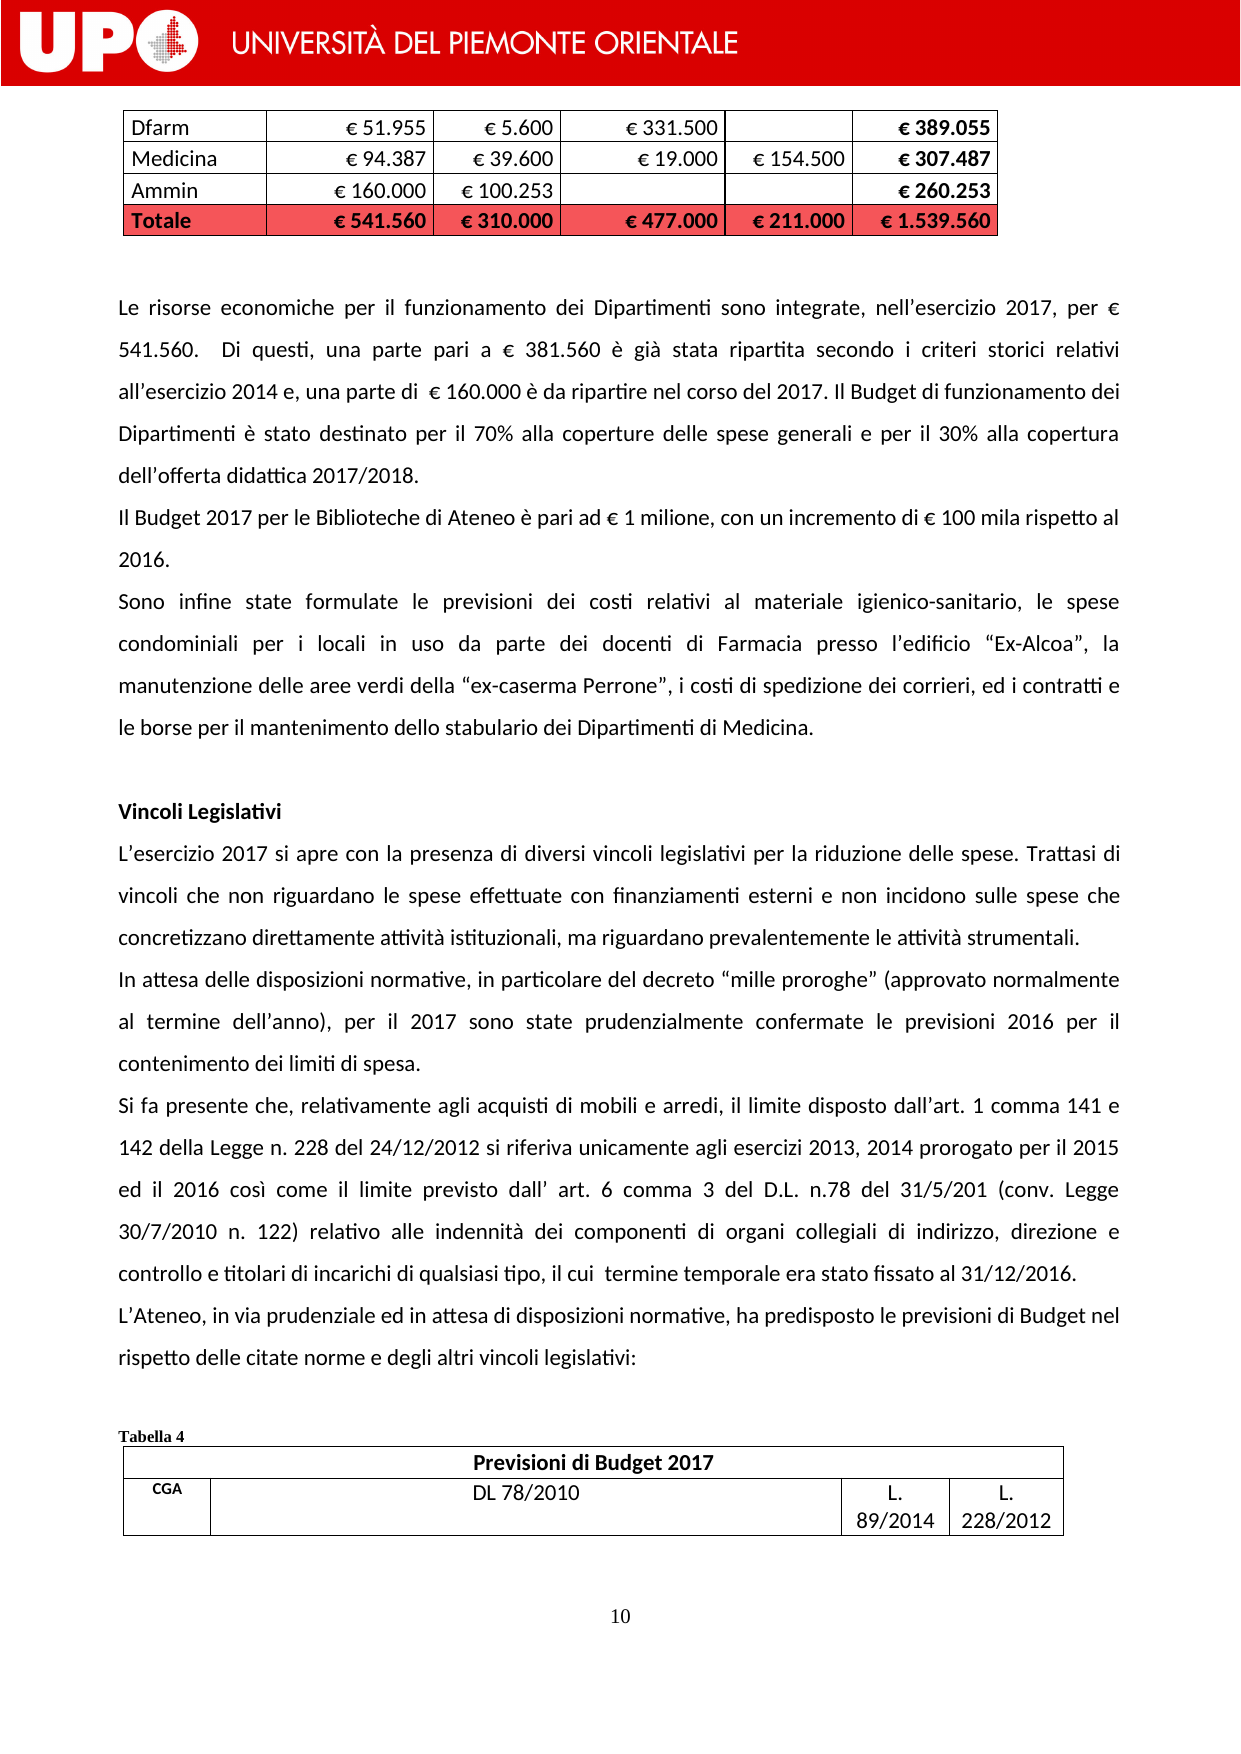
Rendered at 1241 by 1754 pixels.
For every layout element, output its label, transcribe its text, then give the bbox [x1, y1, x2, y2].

table_cell € 389.055 [853, 111, 997, 141]
table_cell € 19.000 [561, 142, 724, 172]
table_header Previsioni di Budget 2017 [124, 1447, 1063, 1477]
table_cell € 541.560 [267, 205, 433, 235]
text Il Budget 2017 per le Biblioteche di Ateneo è pari ad € 1 milione, con un incremento di € 100 mila rispetto al 2016. [118, 503, 1122, 573]
table_cell € 51.955 [267, 111, 433, 141]
text In attesa delle disposizioni normative, in particolare del decreto “mille proroghe” (approvato normalmente al termine dell’anno), per il 2017 sono state prudenzialmente confermate le previsioni 2016 per il contenimento dei limiti di spesa. [118, 965, 1122, 1077]
table_cell € 331.500 [561, 111, 724, 141]
table_cell € 260.253 [853, 174, 997, 204]
table_cell [726, 174, 852, 204]
table_cell € 477.000 [561, 205, 724, 235]
table_cell L. 89/2014 [842, 1479, 949, 1534]
table_cell L. 228/2012 [950, 1479, 1063, 1534]
table_cell € 160.000 [267, 174, 433, 204]
table_cell € 5.600 [434, 111, 560, 141]
table_cell € 1.539.560 [853, 205, 997, 235]
text L’Ateneo, in via prudenziale ed in attesa di disposizioni normative, ha predisposto le previsioni di Budget nel rispetto delle citate norme e degli altri vincoli legislativi: [118, 1301, 1122, 1371]
table_cell DL 78/2010 [211, 1479, 841, 1534]
table_cell € 154.500 [726, 142, 852, 172]
table_cell Dfarm [124, 111, 266, 141]
table_cell Medicina [124, 142, 266, 172]
table_cell € 307.487 [853, 142, 997, 172]
text Si fa presente che, relativamente agli acquisti di mobili e arredi, il limite disposto dall’art. 1 comma 141 e 142 della Legge n. 228 del 24/12/2012 si riferiva unicamente agli esercizi 2013, 2014 prorogato per il 2015 ed il 2016 così come il limite previsto dall’ art. 6 comma 3 del D.L. n.78 del 31/5/201 (conv. Legge 30/7/2010 n. 122) relativo alle indennità dei componenti di organi collegiali di indirizzo, direzione e controllo e titolari di incarichi di qualsiasi tipo, il cui termine temporale era stato fissato al 31/12/2016. [118, 1091, 1122, 1287]
table_cell € 39.600 [434, 142, 560, 172]
table_cell € 94.387 [267, 142, 433, 172]
table_cell Totale [124, 205, 266, 235]
text Vincoli Legislativi [118, 797, 1122, 825]
text Tabella 4 [118, 1427, 1122, 1446]
text Sono infine state formulate le previsioni dei costi relativi al materiale igienico-sanitario, le spese condominiali per i locali in uso da parte dei docenti di Farmacia presso l’edificio “Ex-Alcoa”, la manutenzione delle aree verdi della “ex-caserma Perrone”, i costi di spedizione dei corrieri, ed i contratti e le borse per il mantenimento dello stabulario dei Dipartimenti di Medicina. [118, 587, 1122, 741]
text Le risorse economiche per il funzionamento dei Dipartimenti sono integrate, nell’esercizio 2017, per € 541.560. Di questi, una parte pari a € 381.560 è già stata ripartita secondo i criteri storici relativi all’esercizio 2014 e, una parte di € 160.000 è da ripartire nel corso del 2017. Il Budget di funzionamento dei Dipartimenti è stato destinato per il 70% alla coperture delle spese generali e per il 30% alla copertura dell’offerta didattica 2017/2018. [118, 293, 1122, 489]
table_cell € 310.000 [434, 205, 560, 235]
table_cell [726, 111, 852, 141]
table_cell Ammin [124, 174, 266, 204]
text L’esercizio 2017 si apre con la presenza di diversi vincoli legislativi per la riduzione delle spese. Trattasi di vincoli che non riguardano le spese effettuate con finanziamenti esterni e non incidono sulle spese che concretizzano direttamente attività istituzionali, ma riguardano prevalentemente le attività strumentali. [118, 839, 1122, 951]
table_cell CGA [124, 1479, 210, 1534]
table_cell € 100.253 [434, 174, 560, 204]
table_cell [561, 174, 724, 204]
table_cell € 211.000 [726, 205, 852, 235]
